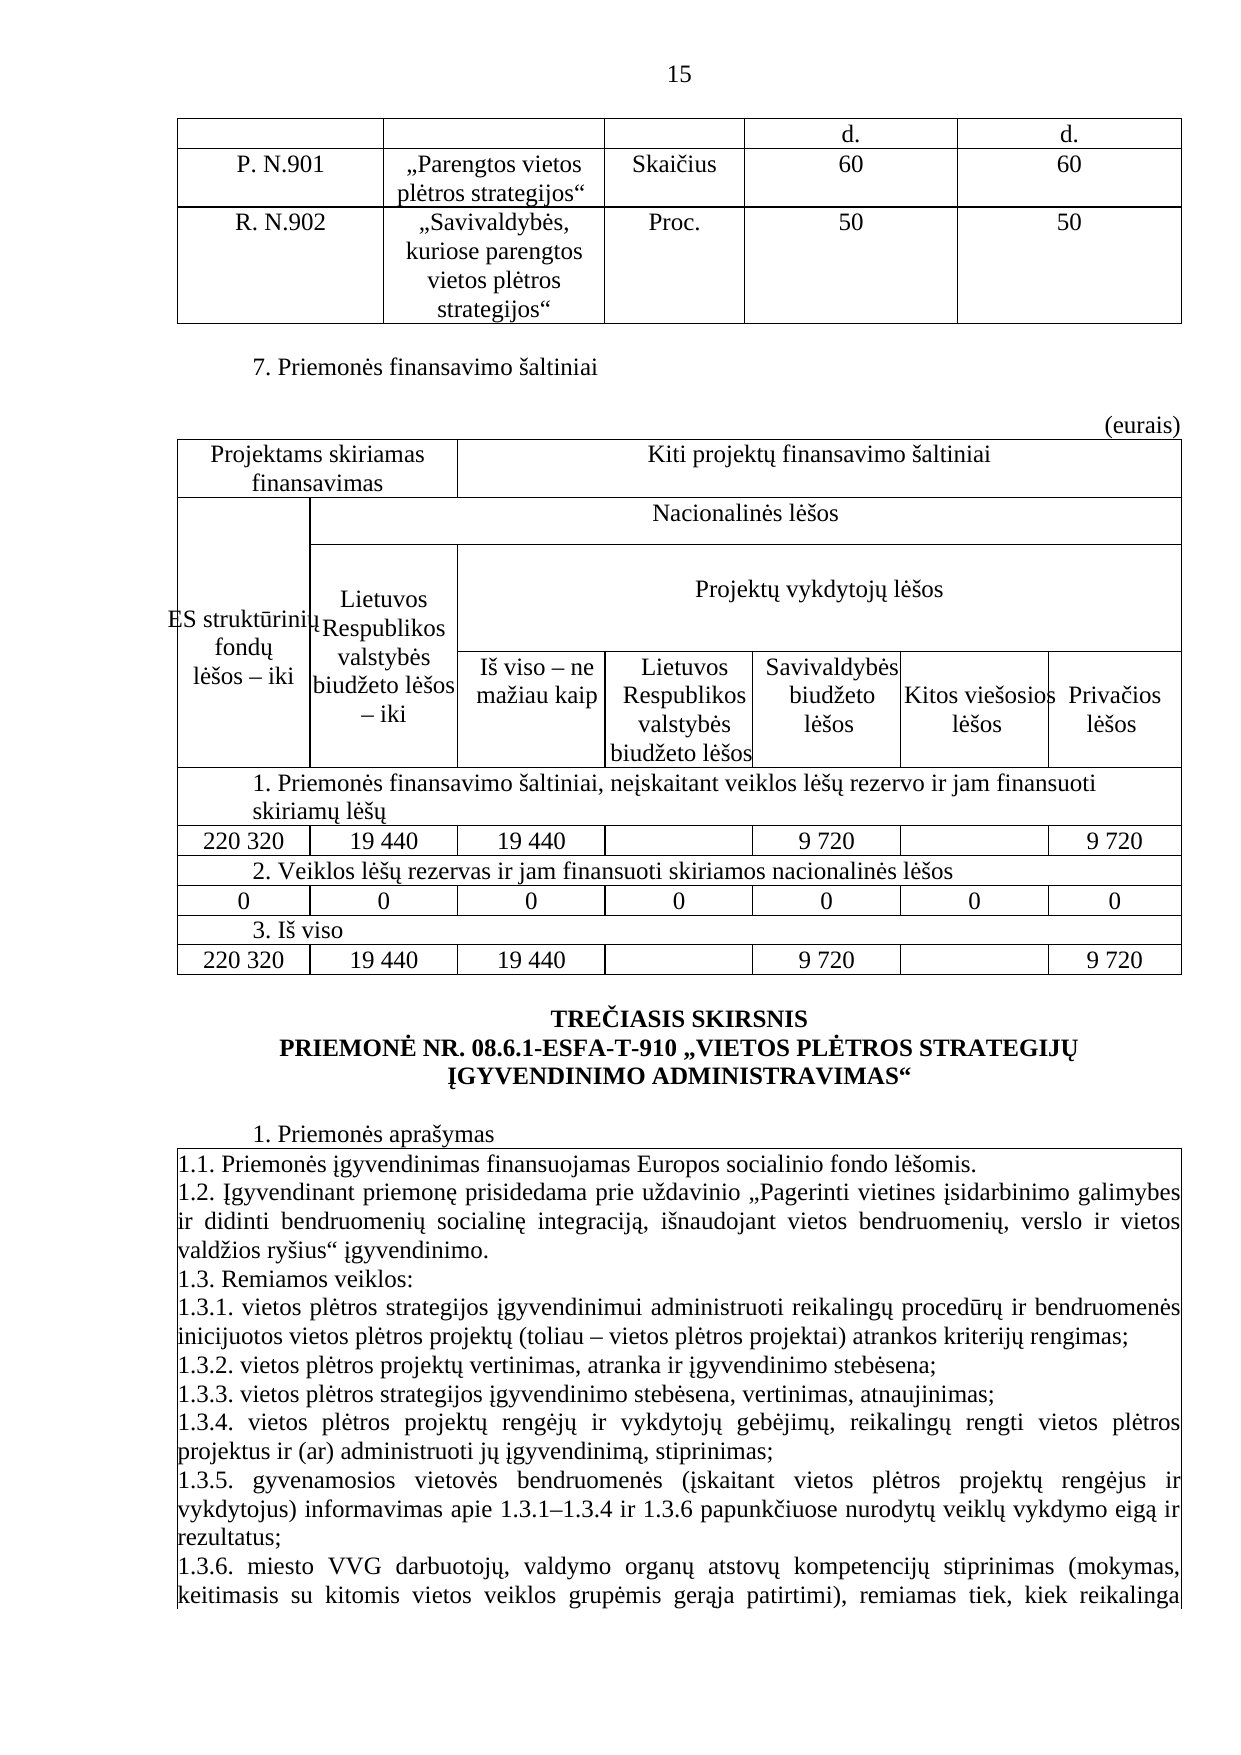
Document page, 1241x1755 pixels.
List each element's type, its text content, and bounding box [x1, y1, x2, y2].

table_cell 9 720 [753, 945, 900, 974]
text (eurais) [177, 410, 1181, 438]
table_cell 0 [1049, 886, 1181, 914]
table_header [384, 119, 604, 148]
table_cell 1. Priemonės finansavimo šaltiniai, neįskaitant veiklos lėšų rezervo ir jam finansuoti skiriamų lėšų [178, 768, 1181, 825]
table_cell 0 [458, 886, 604, 914]
table_header d. [745, 119, 957, 148]
table_cell 60 [745, 149, 957, 206]
table_header d. [958, 119, 1181, 148]
table_header Projektams skiriamas finansavimas [178, 440, 457, 497]
table_cell Kitos viešosios lėšos [901, 652, 1048, 767]
text PRIEMONĖ NR. 08.6.1-ESFA-T-910 „VIETOS PLĖTROS STRATEGIJŲ ĮGYVENDINIMO ADMINISTRAVIMAS“ [177, 1033, 1181, 1090]
table_cell 50 [958, 208, 1181, 322]
table_cell 220 320 [178, 945, 309, 974]
table_cell R. N.902 [178, 208, 383, 322]
table_cell 60 [958, 149, 1181, 206]
table_cell 19 440 [458, 826, 604, 855]
table_cell 19 440 [458, 945, 604, 974]
table_cell 9 720 [753, 826, 900, 855]
text 7. Priemonės finansavimo šaltiniai [177, 352, 1181, 381]
table_cell 220 320 [178, 826, 309, 855]
table_cell 2. Veiklos lėšų rezervas ir jam finansuoti skiriamos nacionalinės lėšos [178, 856, 1181, 885]
table_cell [901, 945, 1048, 974]
table_cell 0 [311, 886, 457, 914]
table_cell „Parengtos vietos plėtros strategijos“ [384, 149, 604, 206]
table_cell Skaičius [605, 149, 744, 206]
table_cell 0 [606, 886, 752, 914]
table_header Kiti projektų finansavimo šaltiniai [458, 440, 1181, 497]
table_cell [606, 826, 752, 855]
text TREČIASIS SKIRSNIS [177, 1004, 1181, 1033]
table_header 1.1. Priemonės įgyvendinimas finansuojamas Europos socialinio fondo lėšomis. [178, 1149, 1181, 1177]
table_cell Privačios lėšos [1049, 652, 1181, 767]
table_cell 1.2. Įgyvendinant priemonę prisidedama prie uždavinio „Pagerinti vietines įsidarbinimo galimybes ir didinti bendruomenių socialinę integraciją, išnaudojant vietos bendruomenių, verslo ir vietos valdžios ryšius“ įgyvendinimo. [178, 1178, 1181, 1264]
table_header [605, 119, 744, 148]
table_cell Projektų vykdytojų lėšos [458, 545, 1181, 651]
table_cell Nacionalinės lėšos [311, 498, 1181, 544]
text 1. Priemonės aprašymas [177, 1119, 1181, 1148]
table_cell „Savivaldybės, kuriose parengtos vietos plėtros strategijos“ [384, 208, 604, 322]
table_cell 9 720 [1049, 945, 1181, 974]
table_cell Proc. [605, 208, 744, 322]
table_cell Savivaldybės biudžeto lėšos [753, 652, 900, 767]
table_cell 0 [901, 886, 1048, 914]
table_cell 50 [745, 208, 957, 322]
table_cell Lietuvos Respublikos valstybės biudžeto lėšos [606, 652, 752, 767]
table_header [178, 119, 383, 148]
table_cell [901, 826, 1048, 855]
table_cell ES struktūrinių fondų lėšos – iki [178, 498, 309, 767]
table_cell 3. Iš viso [178, 916, 1181, 944]
table_cell 0 [753, 886, 900, 914]
table_cell [606, 945, 752, 974]
table_cell 19 440 [311, 826, 457, 855]
table_cell 9 720 [1049, 826, 1181, 855]
table_cell P. N.901 [178, 149, 383, 206]
table_cell Lietuvos Respublikos valstybės biudžeto lėšos – iki [311, 545, 457, 767]
table_cell 19 440 [311, 945, 457, 974]
table_cell 1.3. Remiamos veiklos: 1.3.1. vietos plėtros strategijos įgyvendinimui administruoti reikalingų procedūrų ir bendruomenės inicijuotos vietos plėtros projektų (toliau – vietos plėtros projektai) atrankos kriterijų rengimas; 1.3.2. vietos plėtros projektų vertinimas, atranka ir įgyvendinimo stebėsena; 1.3.3. vietos plėtros strategijos įgyvendinimo stebėsena, vertinimas, atnaujinimas; 1.3.4. vietos plėtros projektų rengėjų ir vykdytojų gebėjimų, reikalingų rengti vietos plėtros projektus ir (ar) administruoti jų įgyvendinimą, stiprinimas; 1.3.5. gyvenamosios vietovės bendruomenės (įskaitant vietos plėtros projektų rengėjus ir vykdytojus) informavimas apie 1.3.1–1.3.4 ir 1.3.6 papunkčiuose nurodytų veiklų vykdymo eigą ir rezultatus; 1.3.6. miesto VVG darbuotojų, valdymo organų atstovų kompetencijų stiprinimas (mokymas, keitimasis su kitomis vietos veiklos grupėmis gerąja patirtimi), remiamas tiek, kiek reikalinga [178, 1264, 1181, 1609]
table_cell 0 [178, 886, 309, 914]
table_cell Iš viso – ne mažiau kaip [458, 652, 604, 767]
